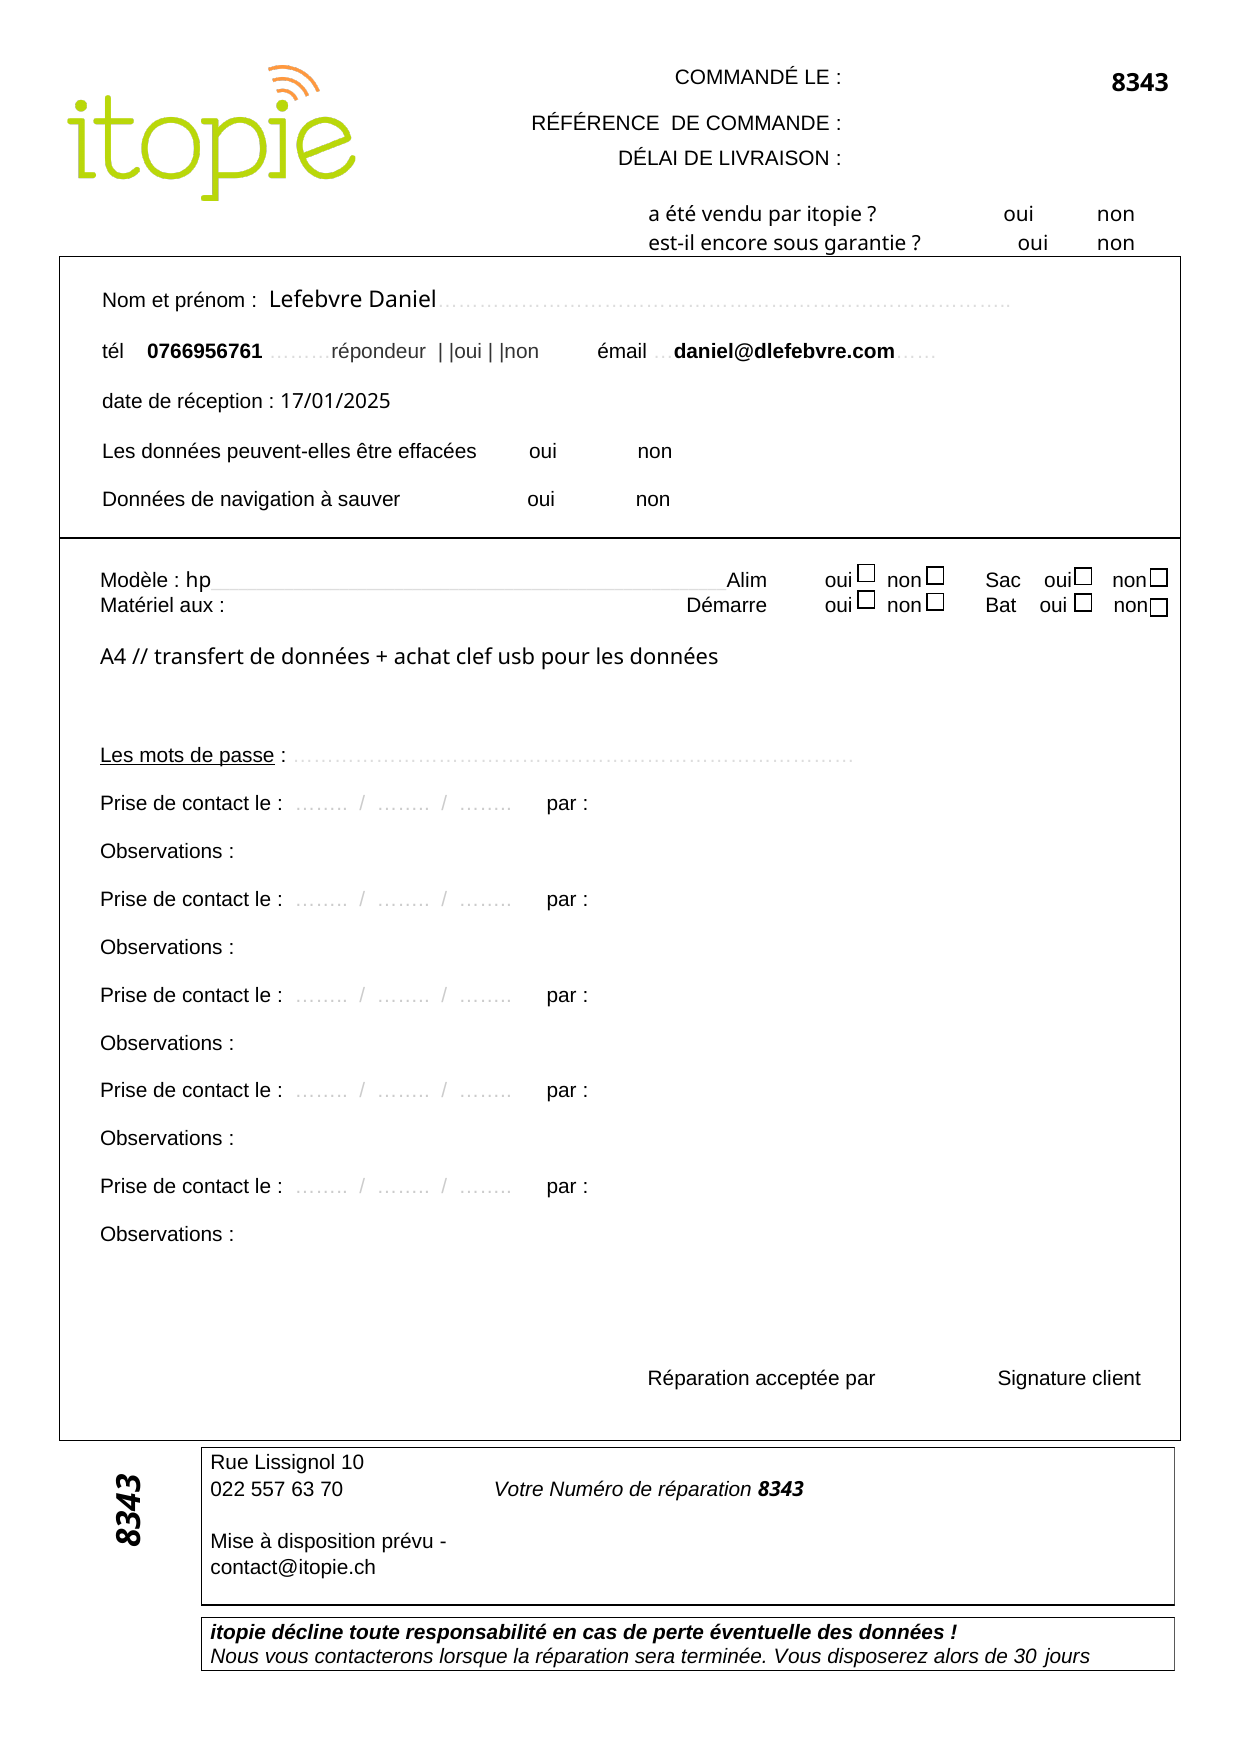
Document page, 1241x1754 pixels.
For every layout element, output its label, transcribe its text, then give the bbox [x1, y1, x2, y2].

picture [67, 65, 356, 201]
text Nom et prénom : Lefebvre Daniel……………………………………………………………………….. [60, 280, 1180, 314]
text Observations : [60, 1219, 1180, 1246]
text Données de navigation à sauver oui non [60, 484, 1180, 511]
text date de réception : 17/01/2025 [60, 383, 1180, 415]
table_cell RÉFÉRENCE DE COMMANDE : [490, 105, 847, 140]
text Observations : [60, 1123, 1180, 1150]
table_header 8343 [59, 1441, 195, 1677]
table_header Rue Lissignol 10 022 557 63 70 Votre Numéro de réparation 8343 Mise à disposition prévu - contact@itopie.ch [195, 1441, 1180, 1611]
text Prise de contact le : …….. / …….. / …….. par : [60, 1075, 1180, 1102]
table_header COMMANDÉ LE : [490, 59, 847, 104]
text Prise de contact le : …….. / …….. / …….. par : [60, 788, 1180, 815]
table_cell [847, 140, 1180, 175]
text A4 // transfert de données + achat clef usb pour les données [60, 638, 1180, 671]
text Observations : [60, 931, 1180, 958]
text tél 0766956761 ………répondeur | |oui | |non émail …daniel@dlefebvre.com…… [60, 335, 1180, 362]
text a été vendu par itopie ? oui non [59, 199, 1181, 228]
text Matériel aux : Démarre oui non Bat oui non [60, 590, 1180, 617]
text Prise de contact le : …….. / …….. / …….. par : [60, 883, 1180, 911]
text Les mots de passe : ……………………………………………………………………… [60, 740, 1180, 767]
text Modèle : hp Alim oui non Sac oui non [879, 562, 925, 590]
table_cell DÉLAI DE LIVRAISON : [490, 140, 847, 175]
text Prise de contact le : …….. / …….. / …….. par : [60, 1171, 1180, 1198]
text Observations : [60, 836, 1180, 863]
text Les données peuvent-elles être effacées oui non [60, 436, 1180, 463]
text Observations : [60, 1027, 1180, 1054]
text Prise de contact le : …….. / …….. / …….. par : [60, 979, 1180, 1006]
table_cell itopie décline toute responsabilité en cas de perte éventuelle des données ! Nous vous contacterons lorsque la réparation sera terminée. Vous disposerez alors de 30 jours [195, 1611, 1180, 1677]
text Modèle : hp Alim oui non Sac oui non [948, 562, 1180, 590]
text est-il encore sous garantie ? oui non [59, 228, 1181, 256]
text Réparation acceptée par Signature client [60, 1363, 1180, 1390]
text Modèle : hp Alim oui non Sac oui non [60, 562, 856, 590]
table_cell [847, 105, 1180, 140]
table_header 8343 [847, 59, 1180, 104]
